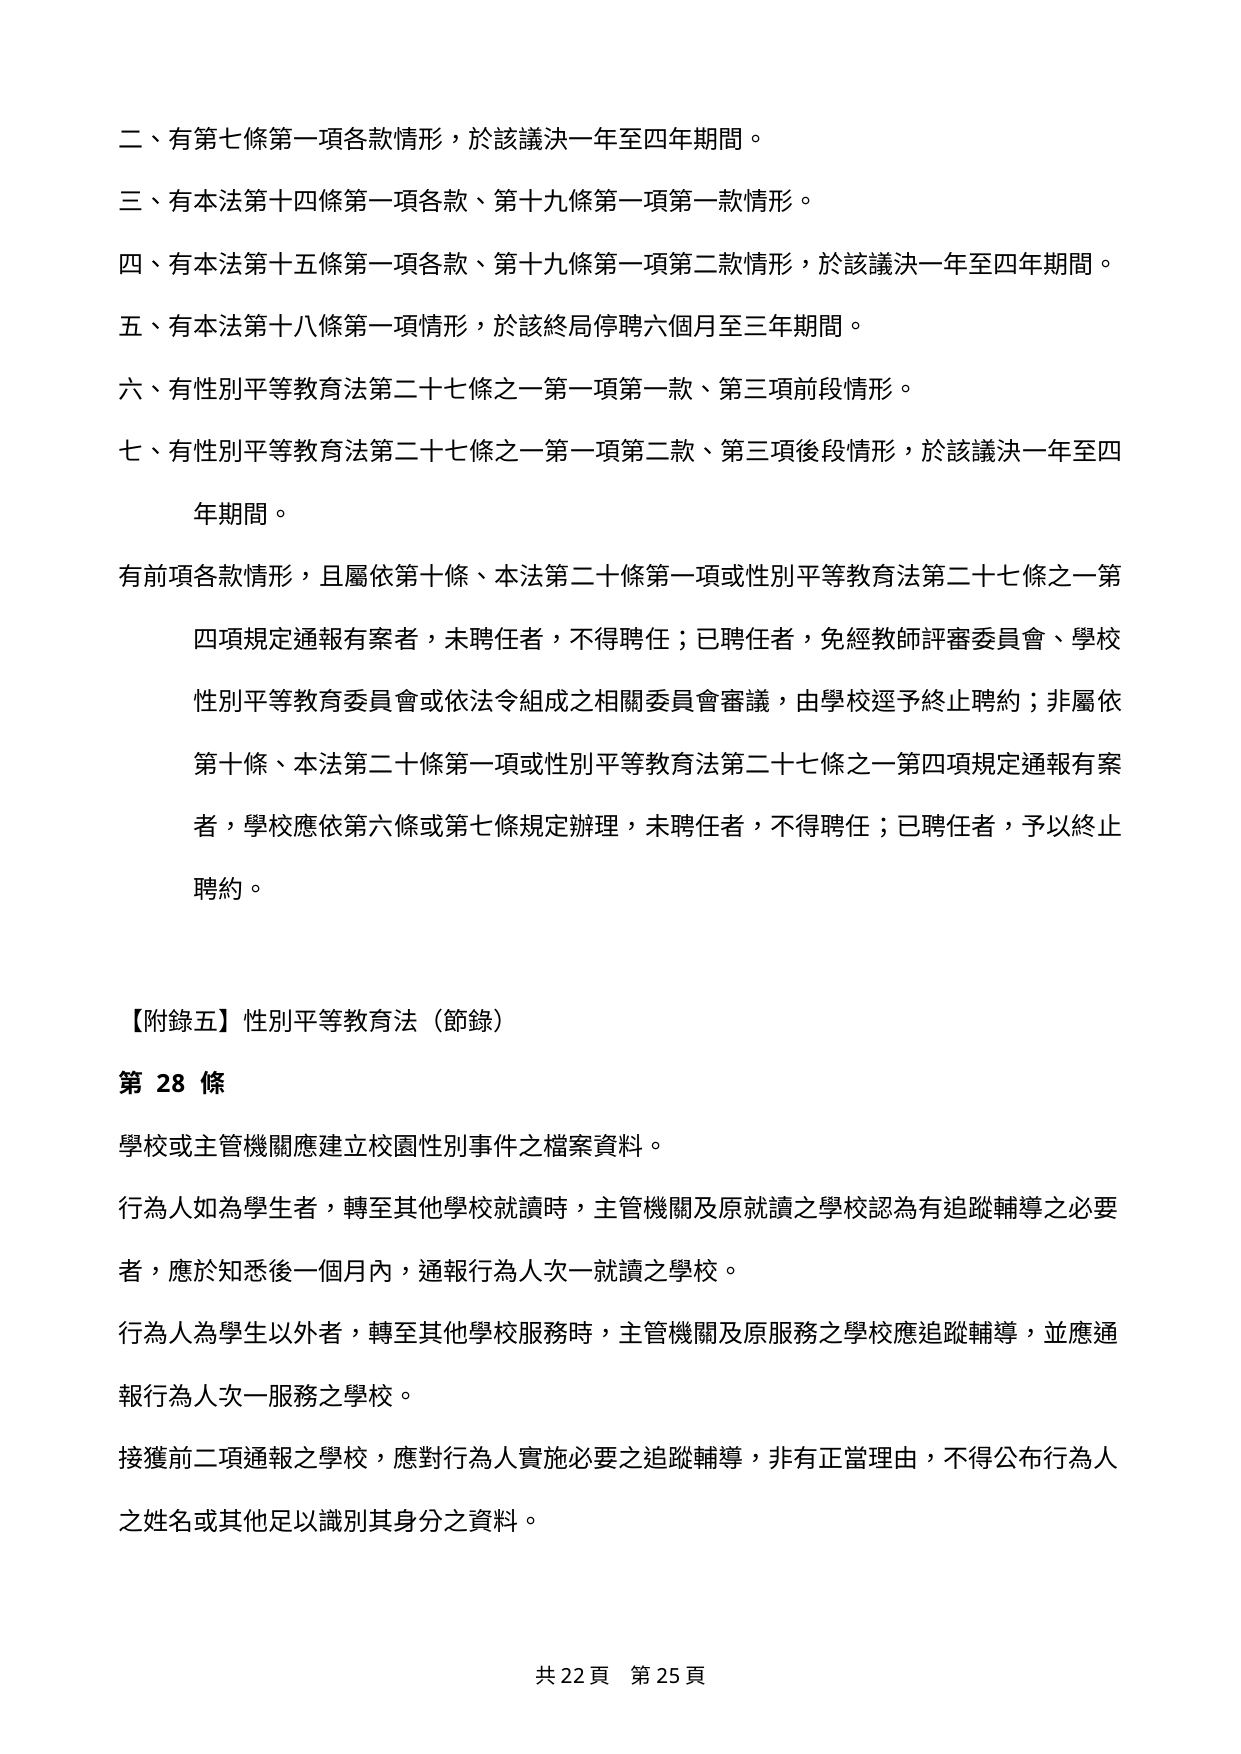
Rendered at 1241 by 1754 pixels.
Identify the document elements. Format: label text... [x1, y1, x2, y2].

text 【附錄五】性別平等教育法（節錄） [118, 978, 1122, 1040]
text 六、有性別平等教育法第二十七條之一第一項第一款、第三項前段情形。 [118, 346, 1122, 408]
text 三、有本法第十四條第一項各款、第十九條第一項第一款情形。 [118, 158, 1122, 221]
text 學校或主管機關應建立校園性別事件之檔案資料。 [118, 1103, 1122, 1165]
text 七、有性別平等教育法第二十七條之一第一項第二款、第三項後段情形，於該議決一年至四年期間。 [118, 408, 1122, 533]
text 行為人為學生以外者，轉至其他學校服務時，主管機關及原服務之學校應追蹤輔導，並應通報行為人次一服務之學校。 [118, 1290, 1122, 1415]
text 二、有第七條第一項各款情形，於該議決一年至四年期間。 [118, 96, 1122, 158]
text 五、有本法第十八條第一項情形，於該終局停聘六個月至三年期間。 [118, 283, 1122, 346]
text 接獲前二項通報之學校，應對行為人實施必要之追蹤輔導，非有正當理由，不得公布行為人之姓名或其他足以識別其身分之資料。 [118, 1415, 1122, 1540]
text 第 28 條 [118, 1040, 1122, 1103]
text 行為人如為學生者，轉至其他學校就讀時，主管機關及原就讀之學校認為有追蹤輔導之必要者，應於知悉後一個月內，通報行為人次一就讀之學校。 [118, 1165, 1122, 1290]
text 四、有本法第十五條第一項各款、第十九條第一項第二款情形，於該議決一年至四年期間。 [118, 221, 1122, 283]
text 有前項各款情形，且屬依第十條、本法第二十條第一項或性別平等教育法第二十七條之一第四項規定通報有案者，未聘任者，不得聘任；已聘任者，免經教師評審委員會、學校性別平等教育委員會或依法令組成之相關委員會審議，由學校逕予終止聘約；非屬依第十條、本法第二十條第一項或性別平等教育法第二十七條之一第四項規定通報有案者，學校應依第六條或第七條規定辦理，未聘任者，不得聘任；已聘任者，予以終止聘約。 [118, 533, 1122, 908]
